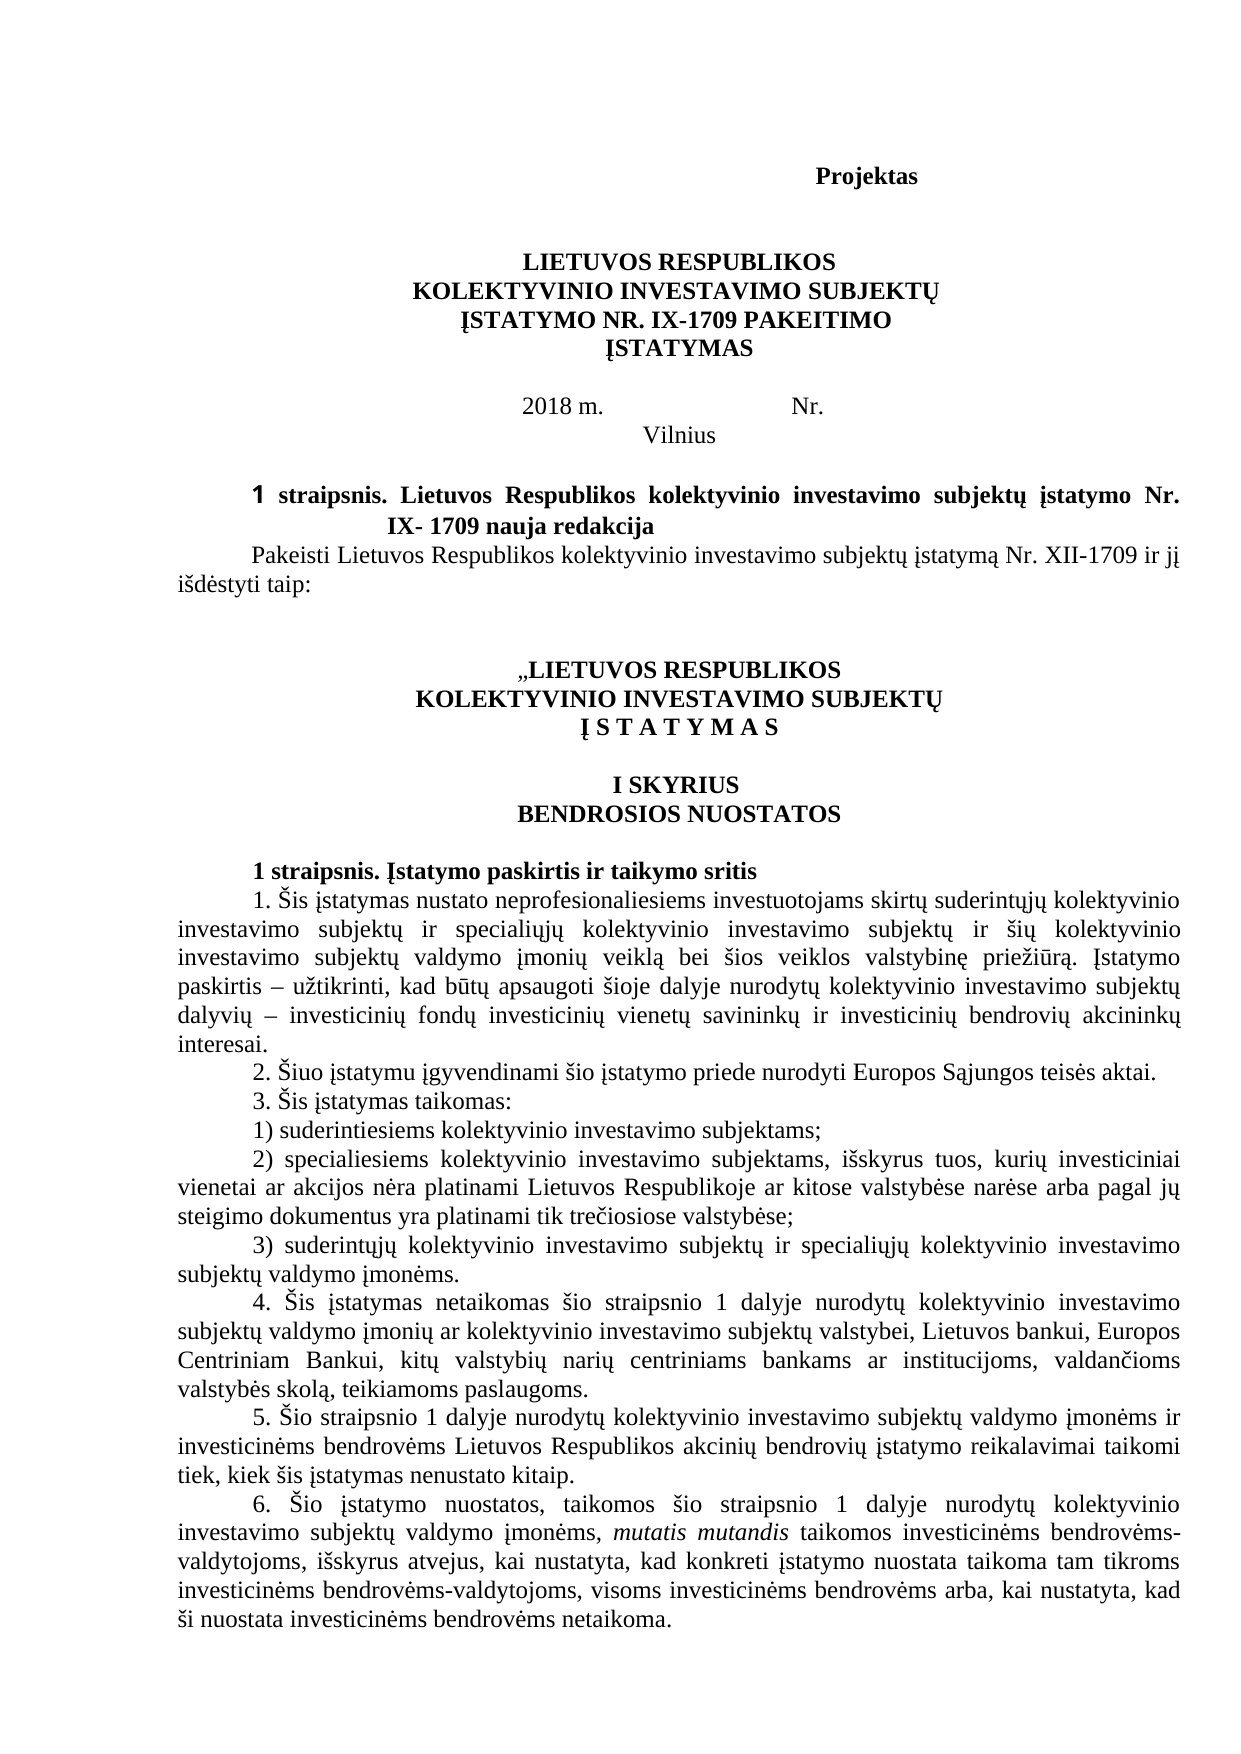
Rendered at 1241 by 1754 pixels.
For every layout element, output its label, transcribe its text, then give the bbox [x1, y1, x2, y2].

text LIETUVOS RESPUBLIKOS [177, 247, 1181, 276]
text 2) specialiesiems kolektyvinio investavimo subjektams, išskyrus tuos, kurių investiciniai vienetai ar akcijos nėra platinami Lietuvos Respublikoje ar kitose valstybėse narėse arba pagal jų steigimo dokumentus yra platinami tik trečiosiose valstybėse; [177, 1144, 1181, 1230]
text Projektas [177, 161, 1181, 190]
text 2. Šiuo įstatymu įgyvendinami šio įstatymo priede nurodyti Europos Sąjungos teisės aktai. [177, 1057, 1181, 1086]
text ĮSTATYMAS [177, 333, 1181, 362]
text 5. Šio straipsnio 1 dalyje nurodytų kolektyvinio investavimo subjektų valdymo įmonėms ir investicinėms bendrovėms Lietuvos Respublikos akcinių bendrovių įstatymo reikalavimai taikomi tiek, kiek šis įstatymas nenustato kitaip. [177, 1402, 1181, 1489]
text „LIETUVOS RESPUBLIKOS [177, 655, 1181, 684]
text 1 straipsnis. Lietuvos Respublikos kolektyvinio investavimo subjektų įstatymo Nr. IX- 1709 nauja redakcija [251, 477, 1181, 540]
text 3. Šis įstatymas taikomas: [177, 1086, 1181, 1115]
text 4. Šis įstatymas netaikomas šio straipsnio 1 dalyje nurodytų kolektyvinio investavimo subjektų valdymo įmonių ar kolektyvinio investavimo subjektų valstybei, Lietuvos bankui, Europos Centriniam Bankui, kitų valstybių narių centriniams bankams ar institucijoms, valdančioms valstybės skolą, teikiamoms paslaugoms. [177, 1287, 1181, 1402]
text 6. Šio įstatymo nuostatos, taikomos šio straipsnio 1 dalyje nurodytų kolektyvinio investavimo subjektų valdymo įmonėms, mutatis mutandis taikomos investicinėms bendrovėms-valdytojoms, išskyrus atvejus, kai nustatyta, kad konkreti įstatymo nuostata taikoma tam tikroms investicinėms bendrovėms-valdytojoms, visoms investicinėms bendrovėms arba, kai nustatyta, kad ši nuostata investicinėms bendrovėms netaikoma. [177, 1489, 1181, 1632]
text I SKYRIUS [177, 770, 1181, 799]
text 2018 m. Nr. [177, 391, 1181, 420]
text 1. Šis įstatymas nustato neprofesionaliesiems investuotojams skirtų suderintųjų kolektyvinio investavimo subjektų ir specialiųjų kolektyvinio investavimo subjektų ir šių kolektyvinio investavimo subjektų valdymo įmonių veiklą bei šios veiklos valstybinę priežiūrą. Įstatymo paskirtis – užtikrinti, kad būtų apsaugoti šioje dalyje nurodytų kolektyvinio investavimo subjektų dalyvių – investicinių fondų investicinių vienetų savininkų ir investicinių bendrovių akcininkų interesai. [177, 885, 1181, 1057]
text 3) suderintųjų kolektyvinio investavimo subjektų ir specialiųjų kolektyvinio investavimo subjektų valdymo įmonėms. [177, 1230, 1181, 1287]
text 1 straipsnis. Įstatymo paskirtis ir taikymo sritis [252, 856, 1181, 885]
text KOLEKTYVINIO INVESTAVIMO SUBJEKTŲ [177, 684, 1181, 712]
text Pakeisti Lietuvos Respublikos kolektyvinio investavimo subjektų įstatymą Nr. XII-1709 ir jį išdėstyti taip: [177, 540, 1181, 597]
text 1) suderintiesiems kolektyvinio investavimo subjektams; [177, 1115, 1181, 1144]
text KOLEKTYVINIO INVESTAVIMO SUBJEKTŲ [177, 276, 1181, 305]
text Vilnius [177, 420, 1181, 448]
text ĮSTATYMO NR. IX-1709 PAKEITIMO [177, 305, 1181, 333]
text BENDROSIOS NUOSTATOS [177, 799, 1181, 827]
text ĮSTATYMAS [177, 712, 1181, 741]
